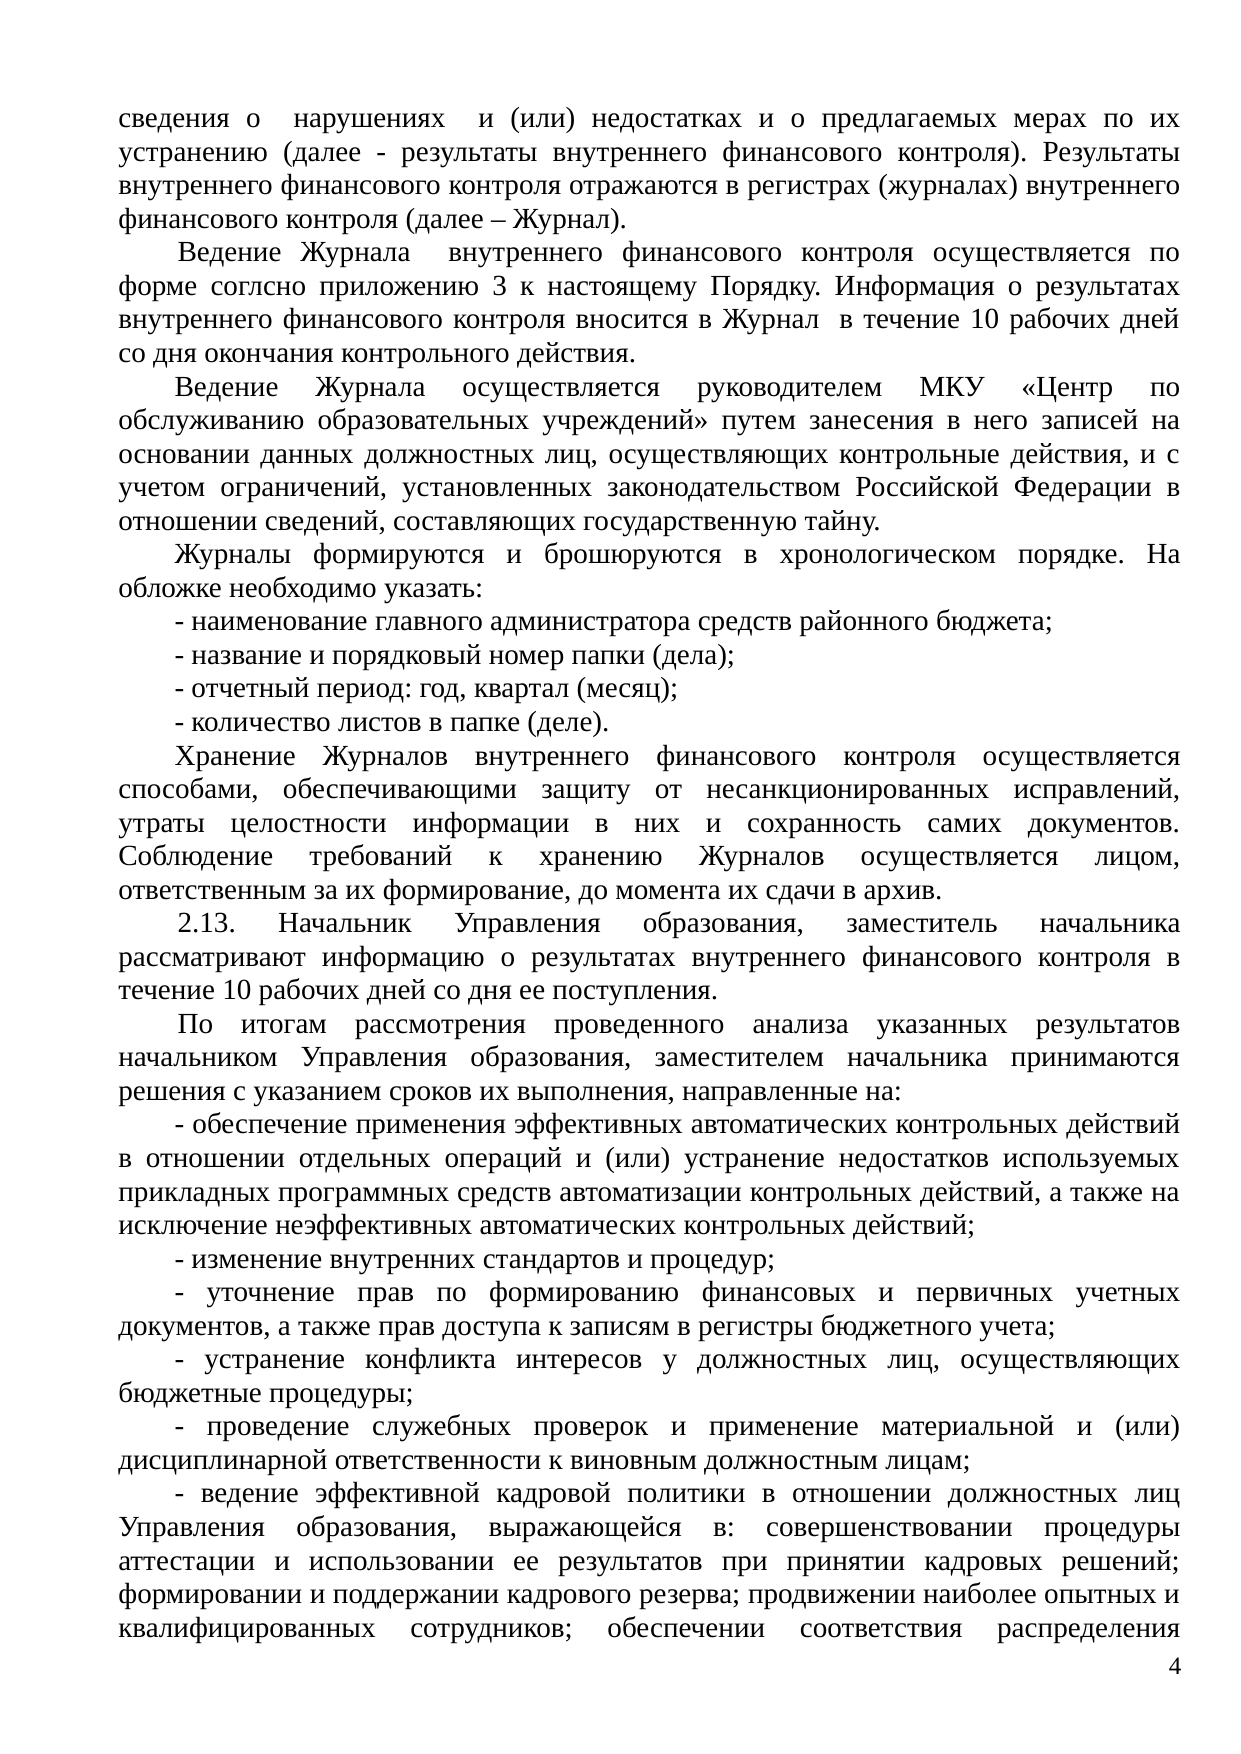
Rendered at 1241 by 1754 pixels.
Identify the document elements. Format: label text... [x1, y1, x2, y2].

text 2.13. Начальник Управления образования, заместитель начальника рассматривают информацию о результатах внутреннего финансового контроля в течение 10 рабочих дней со дня ее поступления. [118, 905, 1181, 1006]
text По итогам рассмотрения проведенного анализа указанных результатов начальником Управления образования, заместителем начальника принимаются решения с указанием сроков их выполнения, направленные на: [118, 1006, 1181, 1107]
text - проведение служебных проверок и применение материальной и (или) дисциплинарной ответственности к виновным должностным лицам; [118, 1408, 1181, 1476]
text - название и порядковый номер папки (дела); [118, 637, 1181, 671]
text - устранение конфликта интересов у должностных лиц, осуществляющих бюджетные процедуры; [118, 1341, 1181, 1408]
text сведения о нарушениях и (или) недостатках и о предлагаемых мерах по их устранению (далее - результаты внутреннего финансового контроля). Результаты внутреннего финансового контроля отражаются в регистрах (журналах) внутреннего финансового контроля (далее – Журнал). [118, 100, 1181, 234]
text - уточнение прав по формированию финансовых и первичных учетных документов, а также прав доступа к записям в регистры бюджетного учета; [118, 1274, 1181, 1341]
text Ведение Журнала осуществляется руководителем МКУ «Центр по обслуживанию образовательных учреждений» путем занесения в него записей на основании данных должностных лиц, осуществляющих контрольные действия, и с учетом ограничений, установленных законодательством Российской Федерации в отношении сведений, составляющих государственную тайну. [118, 369, 1181, 536]
text - обеспечение применения эффективных автоматических контрольных действий в отношении отдельных операций и (или) устранение недостатков используемых прикладных программных средств автоматизации контрольных действий, а также на исключение неэффективных автоматических контрольных действий; [118, 1107, 1181, 1241]
text Хранение Журналов внутреннего финансового контроля осуществляется способами, обеспечивающими защиту от несанкционированных исправлений, утраты целостности информации в них и сохранность самих документов. Соблюдение требований к хранению Журналов осуществляется лицом, ответственным за их формирование, до момента их сдачи в архив. [118, 738, 1181, 905]
text Журналы формируются и брошюруются в хронологическом порядке. На обложке необходимо указать: [118, 536, 1181, 603]
text - изменение внутренних стандартов и процедур; [118, 1241, 1181, 1274]
text - наименование главного администратора средств районного бюджета; [118, 603, 1181, 637]
text Ведение Журнала внутреннего финансового контроля осуществляется по форме соглсно приложению 3 к настоящему Порядку. Информация о результатах внутреннего финансового контроля вносится в Журнал в течение 10 рабочих дней со дня окончания контрольного действия. [118, 234, 1181, 369]
text - отчетный период: год, квартал (месяц); [118, 671, 1181, 704]
text - ведение эффективной кадровой политики в отношении должностных лиц Управления образования, выражающейся в: совершенствовании процедуры аттестации и использовании ее результатов при принятии кадровых решений; формировании и поддержании кадрового резерва; продвижении наиболее опытных и квалифицированных сотрудников; обеспечении соответствия распределения [118, 1476, 1181, 1643]
text - количество листов в папке (деле). [118, 704, 1181, 738]
